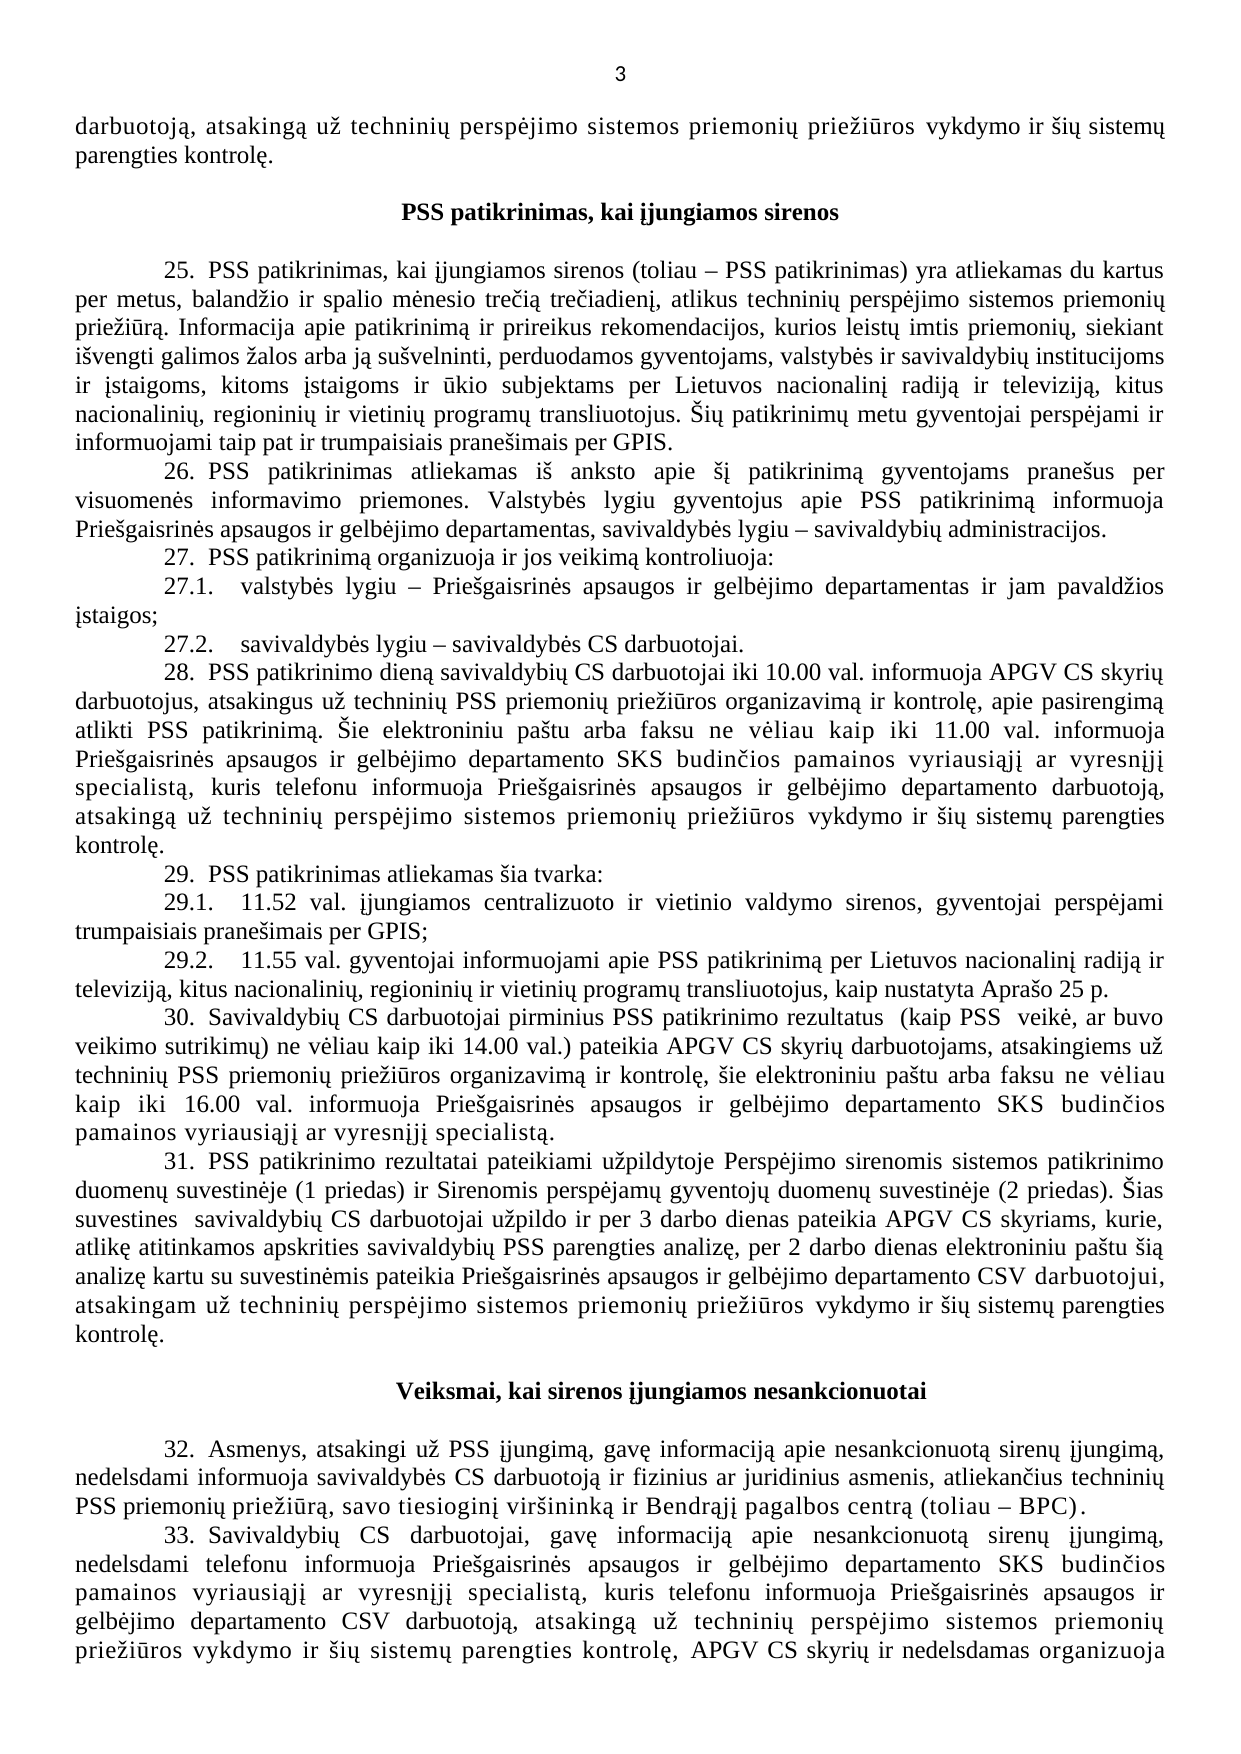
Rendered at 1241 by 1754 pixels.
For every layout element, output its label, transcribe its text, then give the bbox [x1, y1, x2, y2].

text 33. Savivaldybių CS darbuotojai, gavę informaciją apie nesankcionuotą sirenų įjungimą, nedelsdami telefonu informuoja Priešgaisrinės apsaugos ir gelbėjimo departamento SKS budinčios pamainos vyriausiąjį ar vyresnįjį specialistą, kuris telefonu informuoja Priešgaisrinės apsaugos ir gelbėjimo departamento CSV darbuotoją, atsakingą už techninių perspėjimo sistemos priemonių priežiūros vykdymo ir šių sistemų parengties kontrolę, APGV CS skyrių ir nedelsdamas organizuoja [75, 1520, 1165, 1664]
text 31. PSS patikrinimo rezultatai pateikiami užpildytoje Perspėjimo sirenomis sistemos patikrinimo duomenų suvestinėje (1 priedas) ir Sirenomis perspėjamų gyventojų duomenų suvestinėje (2 priedas). Šias suvestines savivaldybių CS darbuotojai užpildo ir per 3 darbo dienas pateikia APGV CS skyriams, kurie, atlikę atitinkamos apskrities savivaldybių PSS parengties analizę, per 2 darbo dienas elektroniniu paštu šią analizę kartu su suvestinėmis pateikia Priešgaisrinės apsaugos ir gelbėjimo departamento CSV darbuotojui, atsakingam už techninių perspėjimo sistemos priemonių priežiūros vykdymo ir šių sistemų parengties kontrolę. [75, 1146, 1165, 1347]
text 29.1. 11.52 val. įjungiamos centralizuoto ir vietinio valdymo sirenos, gyventojai perspėjami trumpaisiais pranešimais per GPIS; [75, 887, 1165, 945]
text 27.2. savivaldybės lygiu – savivaldybės CS darbuotojai. [75, 629, 1165, 657]
text 29.2. 11.55 val. gyventojai informuojami apie PSS patikrinimą per Lietuvos nacionalinį radiją ir televiziją, kitus nacionalinių, regioninių ir vietinių programų transliuotojus, kaip nustatyta Aprašo 25 p. [75, 945, 1165, 1002]
text 27.1. valstybės lygiu – Priešgaisrinės apsaugos ir gelbėjimo departamentas ir jam pavaldžios įstaigos; [75, 571, 1165, 629]
text 26. PSS patikrinimas atliekamas iš anksto apie šį patikrinimą gyventojams pranešus per visuomenės informavimo priemones. Valstybės lygiu gyventojus apie PSS patikrinimą informuoja Priešgaisrinės apsaugos ir gelbėjimo departamentas, savivaldybės lygiu – savivaldybių administracijos. [75, 456, 1165, 542]
text darbuotoją, atsakingą už techninių perspėjimo sistemos priemonių priežiūros vykdymo ir šių sistemų parengties kontrolę. [75, 111, 1165, 169]
text 27. PSS patikrinimą organizuoja ir jos veikimą kontroliuoja: [75, 542, 1165, 571]
text 28. PSS patikrinimo dieną savivaldybių CS darbuotojai iki 10.00 val. informuoja APGV CS skyrių darbuotojus, atsakingus už techninių PSS priemonių priežiūros organizavimą ir kontrolę, apie pasirengimą atlikti PSS patikrinimą. Šie elektroniniu paštu arba faksu ne vėliau kaip iki 11.00 val. informuoja Priešgaisrinės apsaugos ir gelbėjimo departamento SKS budinčios pamainos vyriausiąjį ar vyresnįjį specialistą, kuris telefonu informuoja Priešgaisrinės apsaugos ir gelbėjimo departamento darbuotoją, atsakingą už techninių perspėjimo sistemos priemonių priežiūros vykdymo ir šių sistemų parengties kontrolę. [75, 657, 1165, 859]
text 32. Asmenys, atsakingi už PSS įjungimą, gavę informaciją apie nesankcionuotą sirenų įjungimą, nedelsdami informuoja savivaldybės CS darbuotoją ir fizinius ar juridinius asmenis, atliekančius techninių PSS priemonių priežiūrą, savo tiesioginį viršininką ir Bendrąjį pagalbos centrą (toliau – BPC). [75, 1434, 1165, 1520]
text 25. PSS patikrinimas, kai įjungiamos sirenos (toliau – PSS patikrinimas) yra atliekamas du kartus per metus, balandžio ir spalio mėnesio trečią trečiadienį, atlikus techninių perspėjimo sistemos priemonių priežiūrą. Informacija apie patikrinimą ir prireikus rekomendacijos, kurios leistų imtis priemonių, siekiant išvengti galimos žalos arba ją sušvelninti, perduodamos gyventojams, valstybės ir savivaldybių institucijoms ir įstaigoms, kitoms įstaigoms ir ūkio subjektams per Lietuvos nacionalinį radiją ir televiziją, kitus nacionalinių, regioninių ir vietinių programų transliuotojus. Šių patikrinimų metu gyventojai perspėjami ir informuojami taip pat ir trumpaisiais pranešimais per GPIS. [75, 255, 1165, 456]
text Veiksmai, kai sirenos įjungiamos nesankcionuotai [164, 1376, 1165, 1405]
text 29. PSS patikrinimas atliekamas šia tvarka: [75, 859, 1165, 887]
text 30. Savivaldybių CS darbuotojai pirminius PSS patikrinimo rezultatus (kaip PSS veikė, ar buvo veikimo sutrikimų) ne vėliau kaip iki 14.00 val.) pateikia APGV CS skyrių darbuotojams, atsakingiems už techninių PSS priemonių priežiūros organizavimą ir kontrolę, šie elektroniniu paštu arba faksu ne vėliau kaip iki 16.00 val. informuoja Priešgaisrinės apsaugos ir gelbėjimo departamento SKS budinčios pamainos vyriausiąjį ar vyresnįjį specialistą. [75, 1002, 1165, 1146]
text PSS patikrinimas, kai įjungiamos sirenos [75, 197, 1165, 226]
